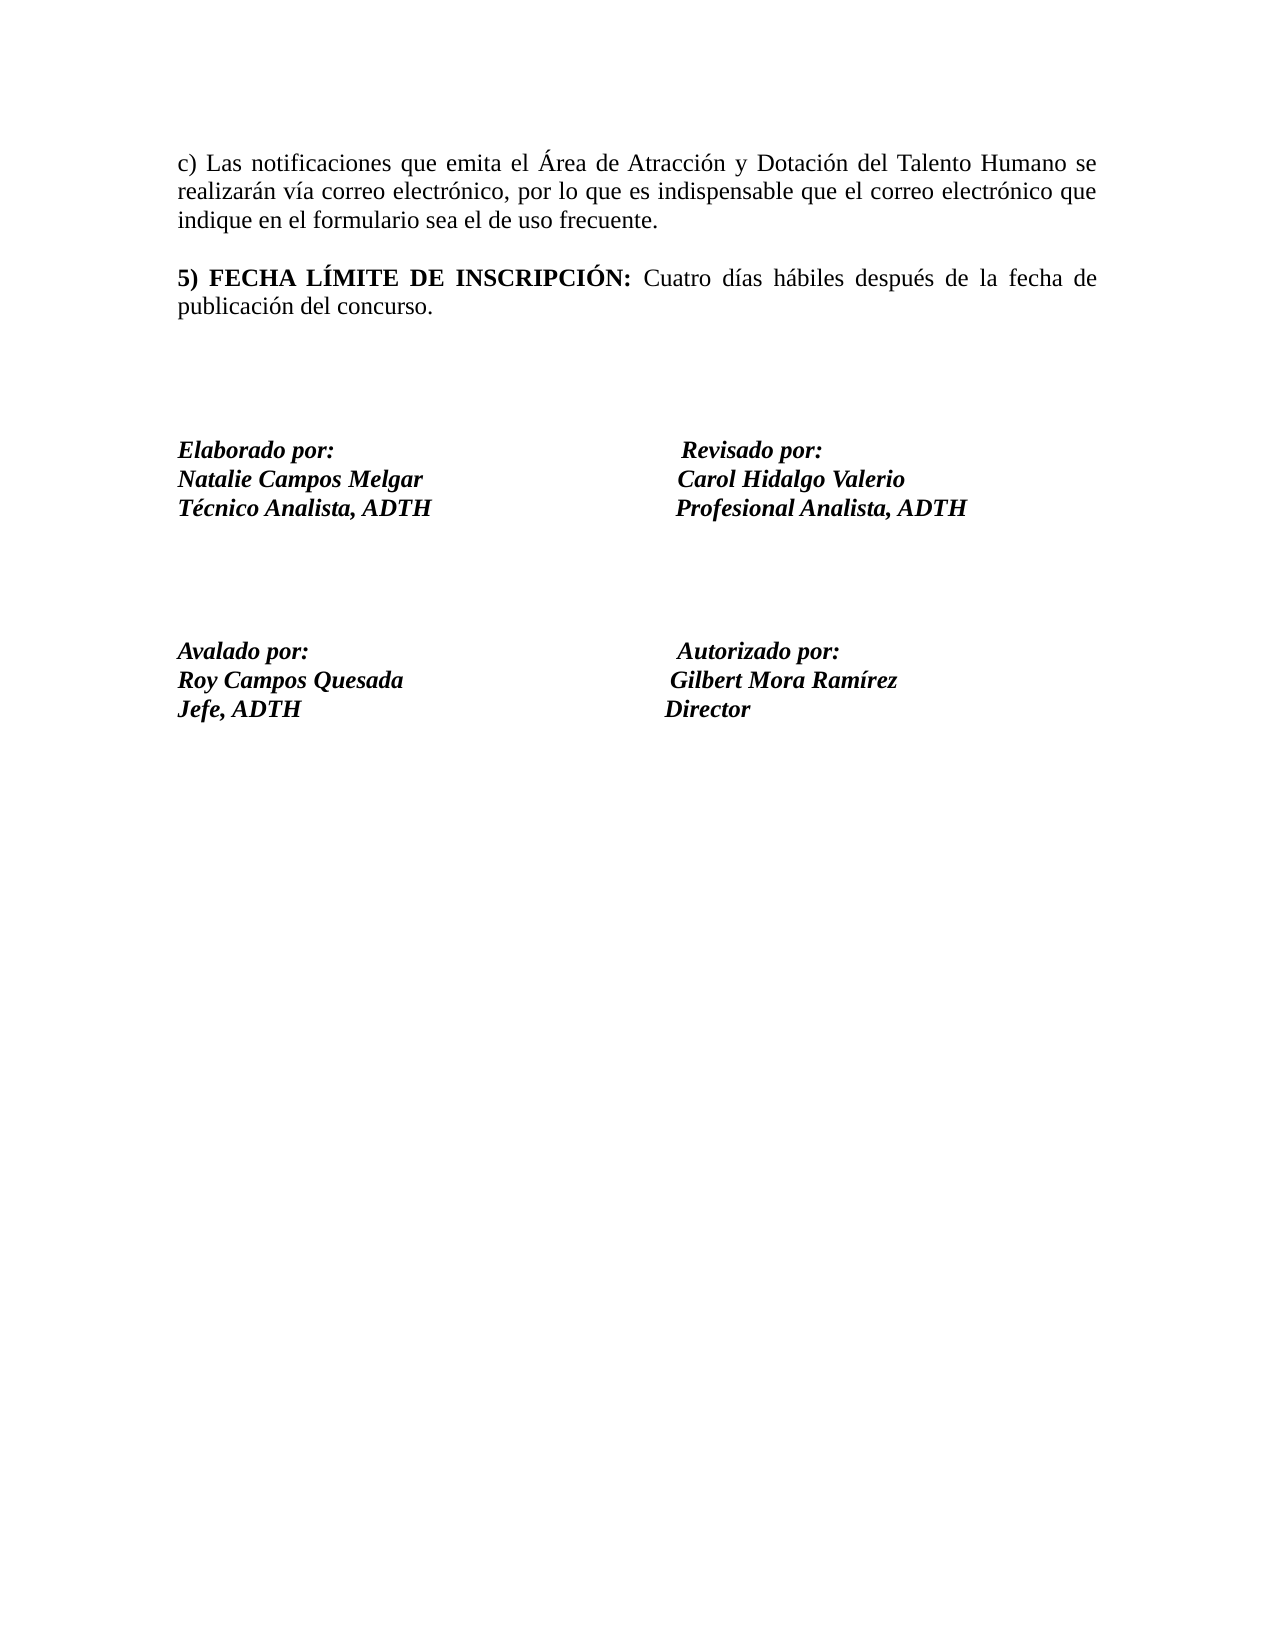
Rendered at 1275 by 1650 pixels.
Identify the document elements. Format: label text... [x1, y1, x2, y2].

text Elaborado por: Revisado por: [177, 435, 1098, 464]
text Jefe, ADTH Director [177, 694, 1098, 723]
text Avalado por: Autorizado por: [177, 636, 1098, 665]
text c) Las notificaciones que emita el Área de Atracción y Dotación del Talento Humano se realizarán vía correo electrónico, por lo que es indispensable que el correo electrónico que indique en el formulario sea el de uso frecuente. [177, 148, 1098, 234]
text Roy Campos Quesada Gilbert Mora Ramírez [177, 665, 1098, 694]
text 5) FECHA LÍMITE DE INSCRIPCIÓN: Cuatro días hábiles después de la fecha de publicación del concurso. [177, 263, 1098, 320]
text Natalie Campos Melgar Carol Hidalgo Valerio [177, 464, 1098, 493]
text Técnico Analista, ADTH Profesional Analista, ADTH [177, 493, 1098, 521]
